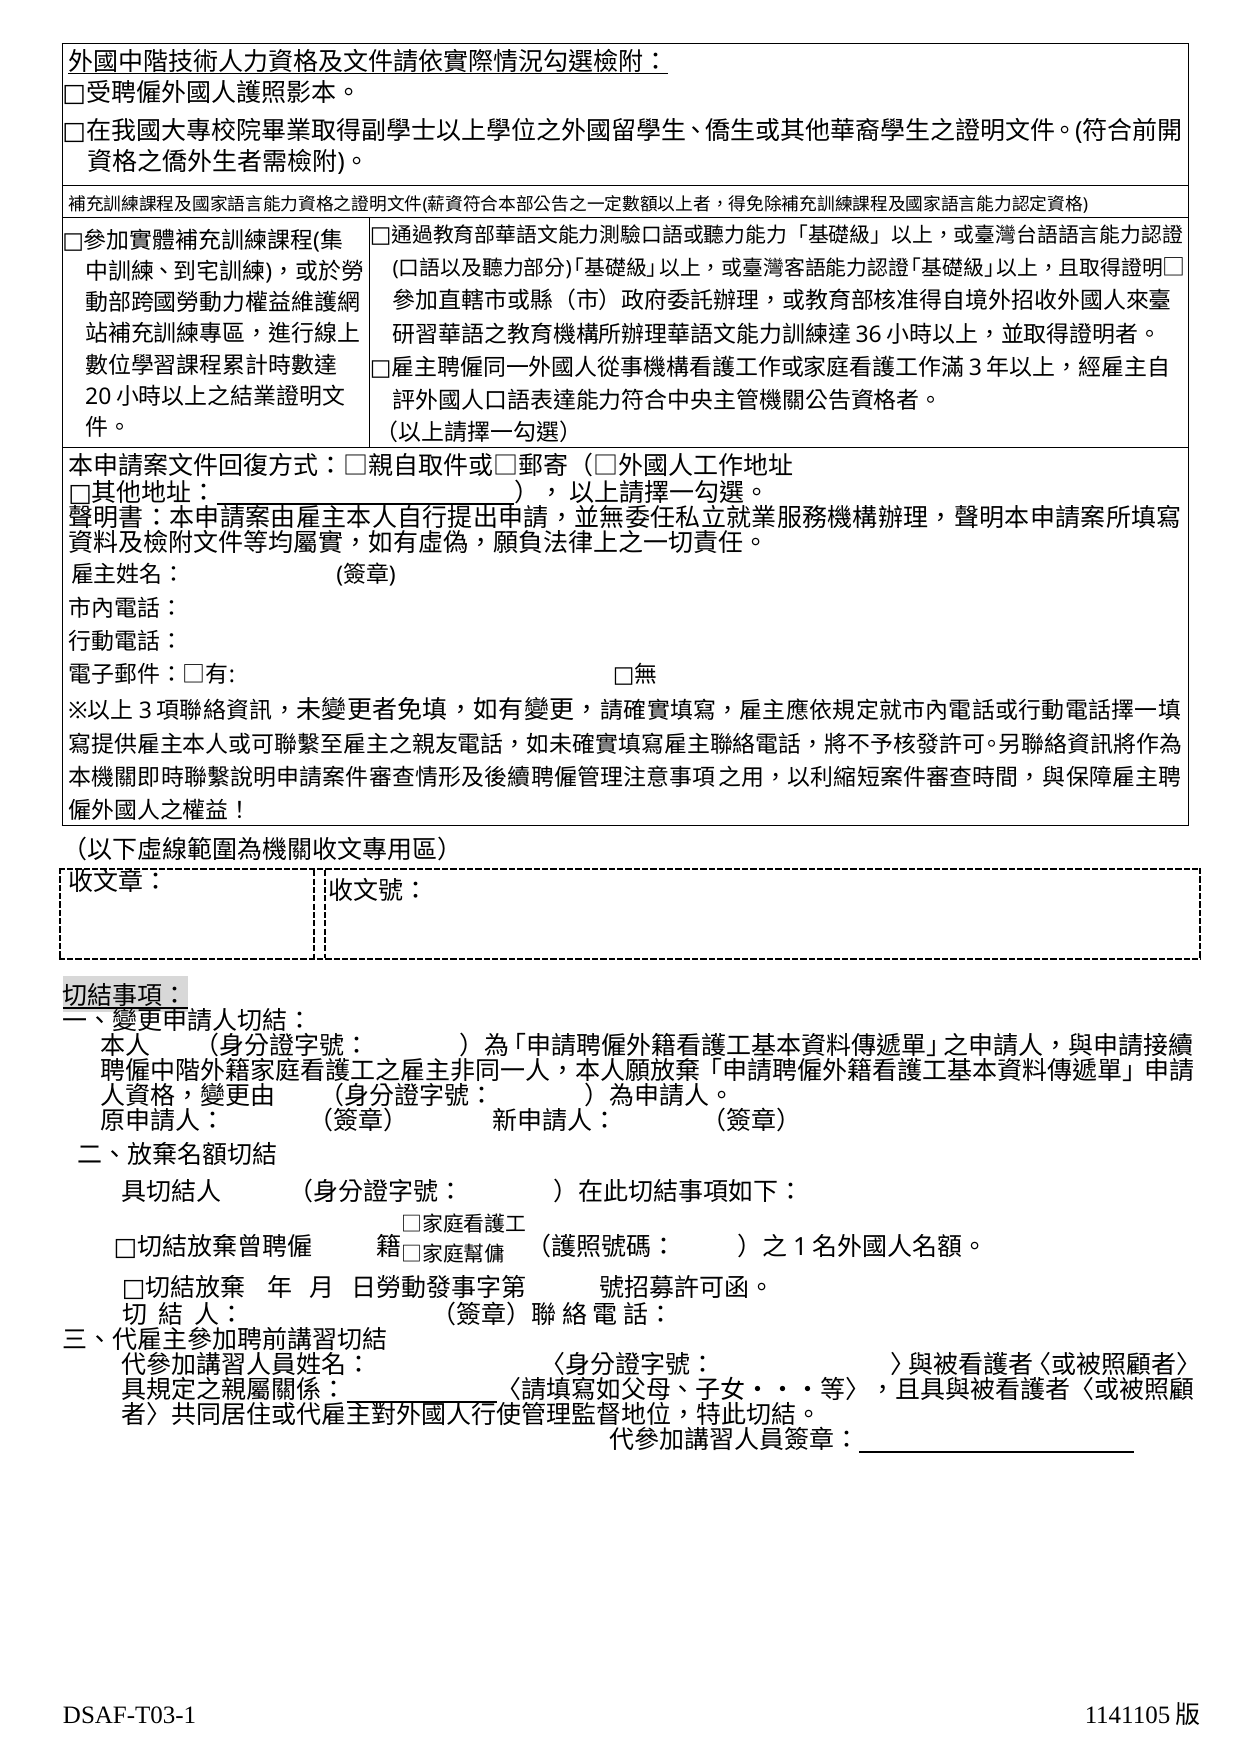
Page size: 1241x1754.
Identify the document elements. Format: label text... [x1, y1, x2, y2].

table_cell 補充訓練課程及國家語言能力資格之證明文件(薪資符合本部公告之一定數額以上者，得免除補充訓練課程及國家語言能力認定資格) [63, 186, 1188, 217]
table_cell □通過教育部華語文能力測驗口語或聽力能力「基礎級」以上，或臺灣台語語言能力認證(口語以及聽力部分)「基礎級」以上，或臺灣客語能力認證「基礎級」以上，且取得證明□參加直轄市或縣（市）政府委託辦理，或教育部核准得自境外招收外國人來臺研習華語之教育機構所辦理華語文能力訓練達36小時以上，並取得證明者。 □雇主聘僱同一外國人從事機構看護工作或家庭看護工作滿3年以上，經雇主自評外國人口語表達能力符合中央主管機關公告資格者。 （以上請擇一勾選） [370, 218, 1188, 447]
text □切結放棄曾聘僱 籍□家庭看護工□家庭幫傭（護照號碼： ）之1名外國人名額。 [78, 1207, 1194, 1268]
text 代參加講習人員姓名： 〈身分證字號： 〉與被看護者〈或被照顧者〉具規定之親屬關係： 〈請填寫如父母、子女・・・等〉，且具與被看護者〈或被照顧者〉共同居住或代雇主對外國人行使管理監督地位，特此切結。 [122, 1354, 1194, 1429]
text 切結事項： [63, 985, 1194, 1010]
table_header [314, 868, 325, 958]
table_header 收文號： [325, 868, 1199, 958]
text □切結放棄 年 月 日勞動發事字第 號招募許可函。 [122, 1268, 1194, 1304]
table_cell 本申請案文件回復方式：□親自取件或□郵寄（□外國人工作地址 □其他地址： ）， 以上請擇一勾選。 聲明書：本申請案由雇主本人自行提出申請，並無委任私立就業服務機構辦理，聲明本申請案所填寫資料及檢附文件等均屬實，如有虛偽，願負法律上之一切責任。 雇主姓名： (簽章) 市內電話： 行動電話： 電子郵件：□有: □無 ※以上3項聯絡資訊，未變更者免填，如有變更，請確實填寫，雇主應依規定就市內電話或行動電話擇一填寫提供雇主本人或可聯繫至雇主之親友電話，如未確實填寫雇主聯絡電話，將不予核發許可。另聯絡資訊將作為本機關即時聯繫說明申請案件審查情形及後續聘僱管理注意事項之用，以利縮短案件審查時間，與保障雇主聘僱外國人之權益！ [63, 448, 1188, 825]
text 三、代雇主參加聘前講習切結 [63, 1329, 1194, 1354]
table_cell 外國中階技術人力資格及文件請依實際情況勾選檢附： □受聘僱外國人護照影本。 □在我國大專校院畢業取得副學士以上學位之外國留學生、僑生或其他華裔學生之證明文件。(符合前開資格之僑外生者需檢附)。 [63, 44, 1188, 184]
text 切 結 人： （簽章）聯 絡 電 話： [122, 1304, 1194, 1329]
text 代參加講習人員簽章： [122, 1429, 1194, 1454]
text （以下虛線範圍為機關收文專用區） [63, 839, 1200, 864]
text 二、放棄名額切結 具切結人 （身分證字號： ）在此切結事項如下： [77, 1135, 1194, 1207]
text 一、變更申請人切結： 本人 （身分證字號： ）為「申請聘僱外籍看護工基本資料傳遞單」之申請人，與申請接續聘僱中階外籍家庭看護工之雇主非同一人，本人願放棄「申請聘僱外籍看護工基本資料傳遞單」申請人資格，變更由 （身分證字號： ）為申請人。 原申請人： （簽章） 新申請人： （簽章） [63, 1010, 1194, 1135]
table_header 收文章： [60, 868, 314, 958]
table_cell □參加實體補充訓練課程(集中訓練、到宅訓練)，或於勞動部跨國勞動力權益維護網站補充訓練專區，進行線上數位學習課程累計時數達20小時以上之結業證明文件。 [63, 218, 369, 447]
